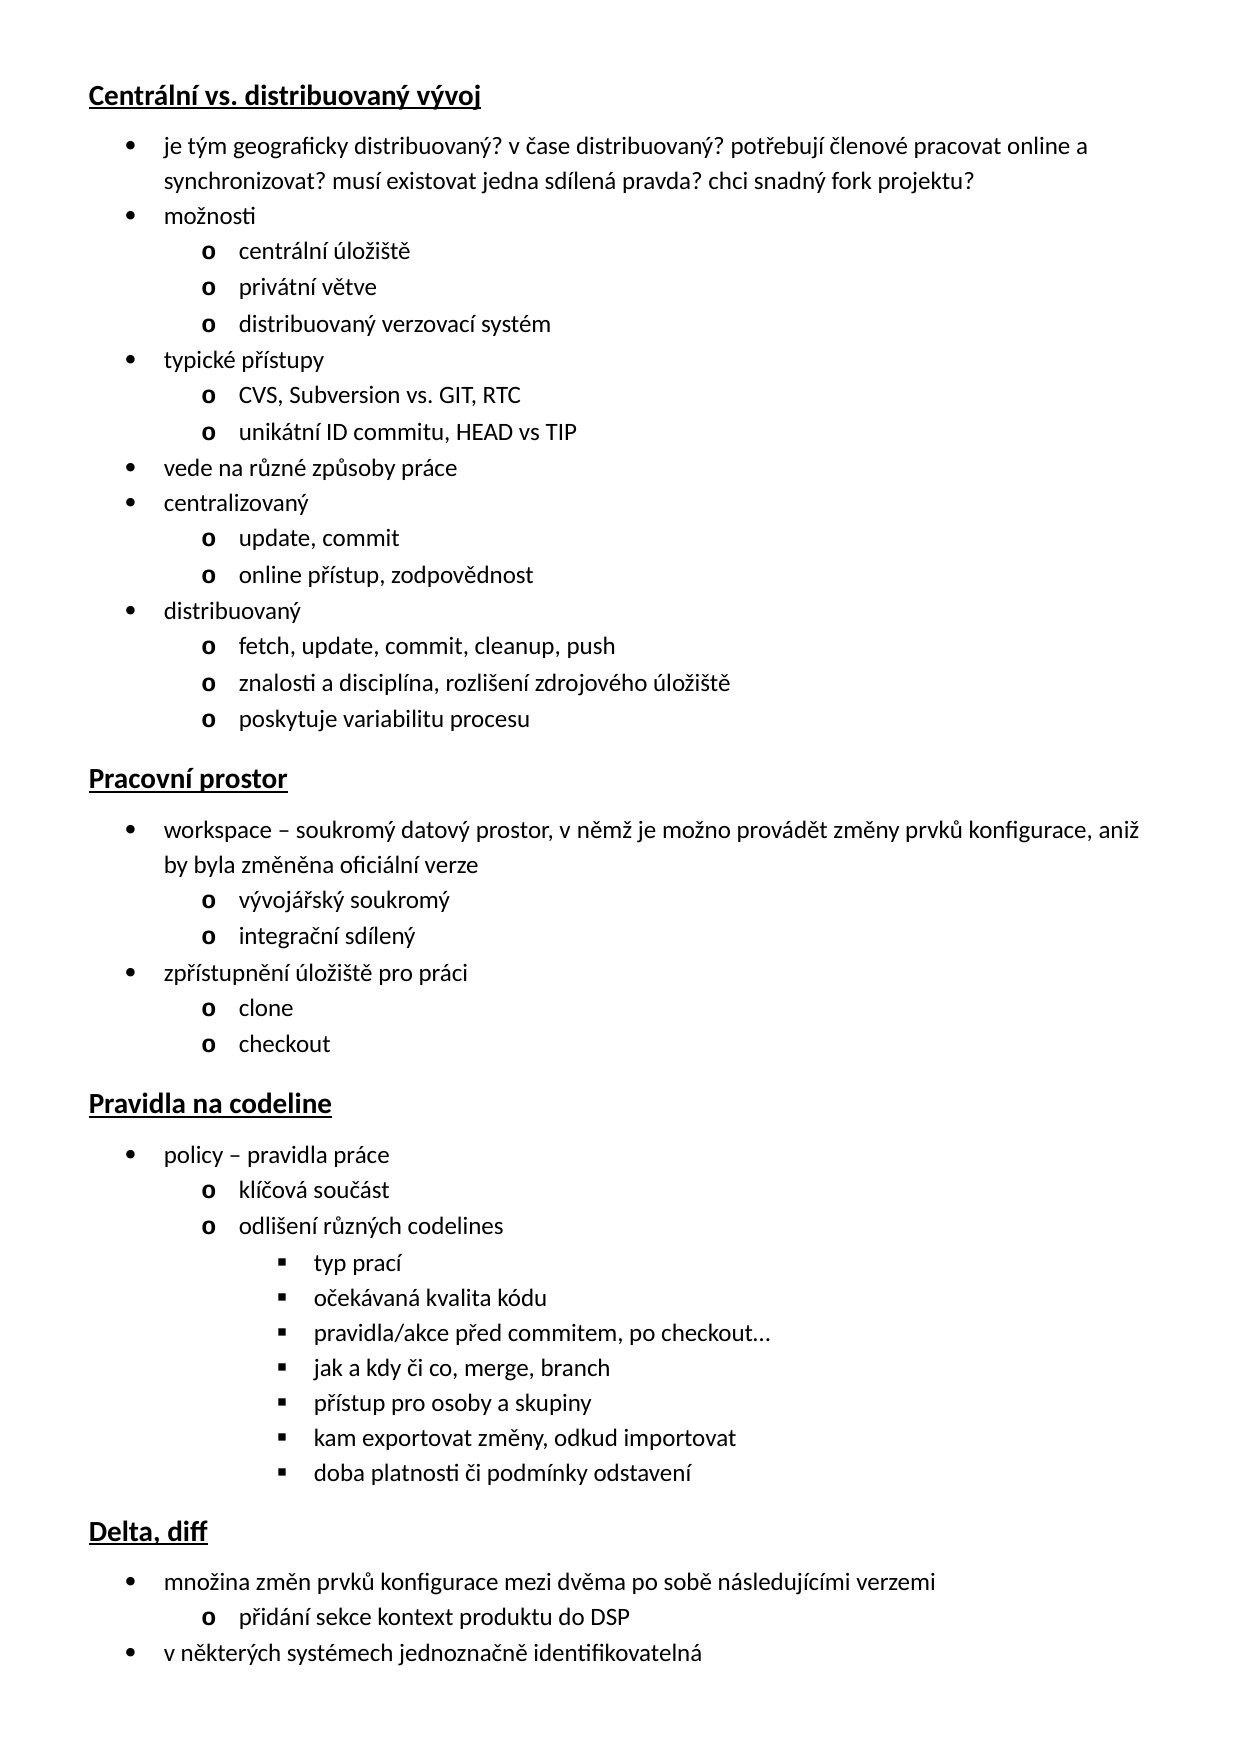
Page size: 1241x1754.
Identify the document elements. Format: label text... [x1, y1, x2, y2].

list typické přístupy [126, 344, 1152, 375]
list možnosti [126, 200, 1152, 231]
list checkout [201, 1028, 1152, 1060]
list distribuovaný verzovací systém [201, 308, 1152, 340]
list množina změn prvků konfigurace mezi dvěma po sobě následujícími verzemi [126, 1566, 1152, 1596]
list je tým geograficky distribuovaný? v čase distribuovaný? potřebují členové pracovat online a synchronizovat? musí existovat jedna sdílená pravda? chci snadný fork projektu? [126, 130, 1152, 196]
list centralizovaný [126, 487, 1152, 518]
list v některých systémech jednoznačně identifikovatelná [126, 1637, 1152, 1668]
list update, commit [201, 522, 1152, 554]
list vývojářský soukromý [201, 884, 1152, 916]
subtitle Delta, diff [88, 1513, 1152, 1548]
list očekávaná kvalita kódu [276, 1282, 1152, 1312]
subtitle Centrální vs. distribuovaný vývoj [88, 77, 1152, 112]
list integrační sdílený [201, 920, 1152, 952]
list poskytuje variabilitu procesu [201, 703, 1152, 735]
list centrální úložiště [201, 235, 1152, 267]
list policy – pravidla práce [126, 1139, 1152, 1169]
list typ prací [276, 1247, 1152, 1277]
list pravidla/akce před commitem, po checkout… [276, 1317, 1152, 1347]
subtitle Pracovní prostor [88, 761, 1152, 796]
list workspace – soukromý datový prostor, v němž je možno provádět změny prvků konfigurace, aniž by byla změněna oficiální verze [126, 814, 1152, 879]
list clone [201, 992, 1152, 1023]
list distribuovaný [126, 595, 1152, 626]
list CVS, Subversion vs. GIT, RTC [201, 379, 1152, 411]
list zpřístupnění úložiště pro práci [126, 957, 1152, 987]
list znalosti a disciplína, rozlišení zdrojového úložiště [201, 667, 1152, 698]
list odlišení různých codelines [201, 1210, 1152, 1242]
list fetch, update, commit, cleanup, push [201, 630, 1152, 662]
subtitle Pravidla na codeline [88, 1086, 1152, 1121]
list privátní větve [201, 272, 1152, 303]
list kam exportovat změny, odkud importovat [276, 1422, 1152, 1452]
list vede na různé způsoby práce [126, 452, 1152, 483]
list doba platnosti či podmínky odstavení [276, 1457, 1152, 1487]
list přístup pro osoby a skupiny [276, 1387, 1152, 1417]
list klíčová součást [201, 1174, 1152, 1206]
list online přístup, zodpovědnost [201, 559, 1152, 591]
list jak a kdy či co, merge, branch [276, 1352, 1152, 1382]
list přidání sekce kontext produktu do DSP [201, 1601, 1152, 1633]
list unikátní ID commitu, HEAD vs TIP [201, 416, 1152, 448]
